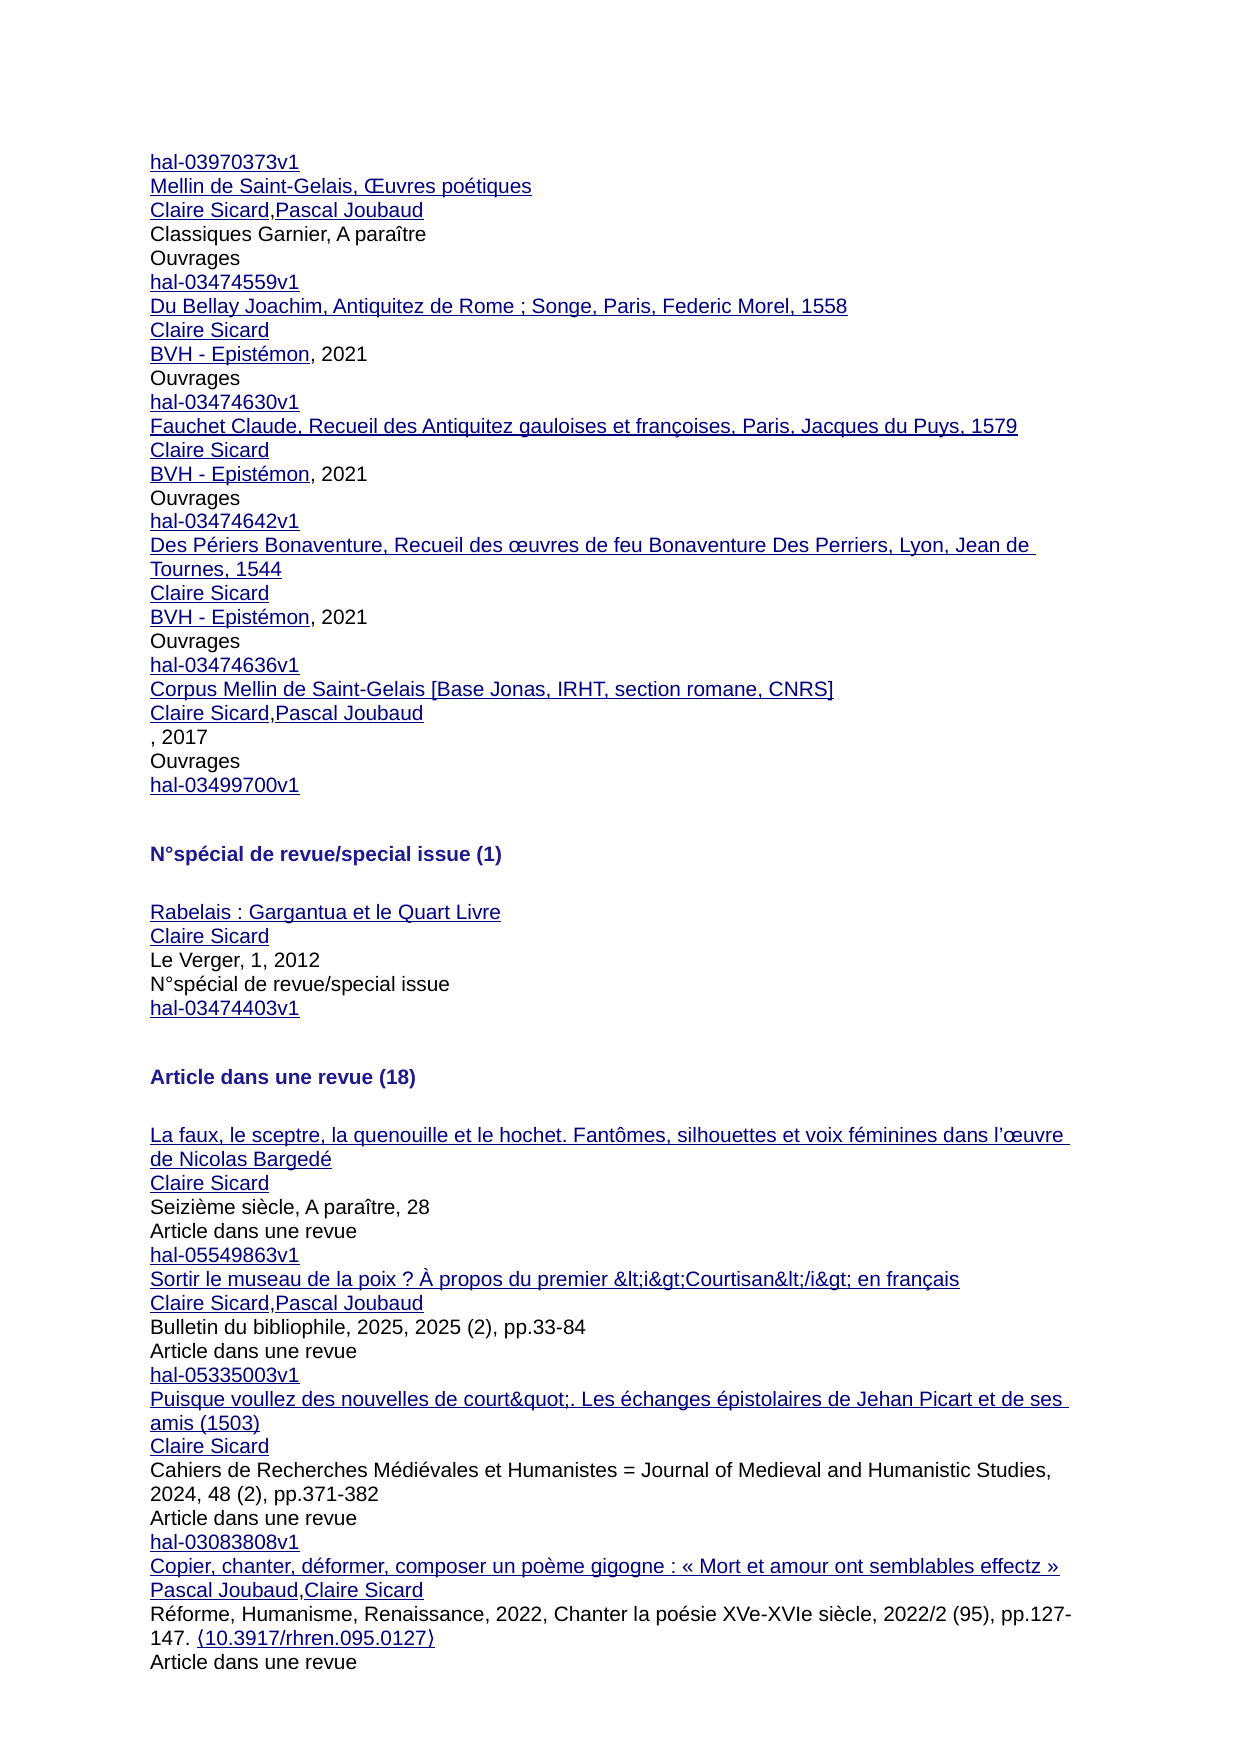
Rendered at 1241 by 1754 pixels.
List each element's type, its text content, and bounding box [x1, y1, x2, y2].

table_cell Puisque voullez des nouvelles de court&quot;. Les échanges épistolaires de Jehan Picart et de ses amis (1503) Claire Sicard Cahiers de Recherches Médiévales et Humanistes = Journal of Medieval and Humanistic Studies, 2024, 48 (2), pp.371-382 Article dans une revue hal-03083808v1 [150, 1386, 1090, 1554]
table_cell Sortir le museau de la poix ? À propos du premier &lt;i&gt;Courtisan&lt;/i&gt; en français Claire Sicard,Pascal Joubaud Bulletin du bibliophile, 2025, 2025 (2), pp.33-84 Article dans une revue hal-05335003v1 [150, 1267, 1090, 1386]
table_cell Des Périers Bonaventure, Recueil des œuvres de feu Bonaventure Des Perriers, Lyon, Jean de Tournes, 1544 Claire Sicard BVH - Epistémon, 2021 Ouvrages hal-03474636v1 [150, 533, 1090, 677]
subtitle N°spécial de revue/special issue (1) [150, 842, 1090, 866]
table_cell Du Bellay Joachim, Antiquitez de Rome ; Songe, Paris, Federic Morel, 1558 Claire Sicard BVH - Epistémon, 2021 Ouvrages hal-03474630v1 [150, 294, 1090, 413]
table_cell Corpus Mellin de Saint-Gelais [Base Jonas, IRHT, section romane, CNRS] Claire Sicard,Pascal Joubaud , 2017 Ouvrages hal-03499700v1 [150, 677, 1090, 797]
table_header La faux, le sceptre, la quenouille et le hochet. Fantômes, silhouettes et voix féminines dans l’œuvre de Nicolas Bargedé Claire Sicard Seizième siècle, A paraître, 28 Article dans une revue hal-05549863v1 [150, 1123, 1090, 1267]
table_header Rabelais : Gargantua et le Quart Livre Claire Sicard Le Verger, 1, 2012 N°spécial de revue/special issue hal-03474403v1 [150, 900, 1090, 1020]
table_cell hal-03970373v1 [150, 150, 1090, 174]
subtitle Article dans une revue (18) [150, 1064, 1090, 1088]
table_cell Mellin de Saint-Gelais, Œuvres poétiques Claire Sicard,Pascal Joubaud Classiques Garnier, A paraître Ouvrages hal-03474559v1 [150, 174, 1090, 294]
table_cell Copier, chanter, déformer, composer un poème gigogne : « Mort et amour ont semblables effectz » Pascal Joubaud,Claire Sicard Réforme, Humanisme, Renaissance, 2022, Chanter la poésie XVe-XVIe siècle, 2022/2 (95), pp.127-147. ⟨10.3917/rhren.095.0127⟩ Article dans une revue [150, 1554, 1090, 1674]
table_cell Fauchet Claude, Recueil des Antiquitez gauloises et françoises, Paris, Jacques du Puys, 1579 Claire Sicard BVH - Epistémon, 2021 Ouvrages hal-03474642v1 [150, 414, 1090, 533]
